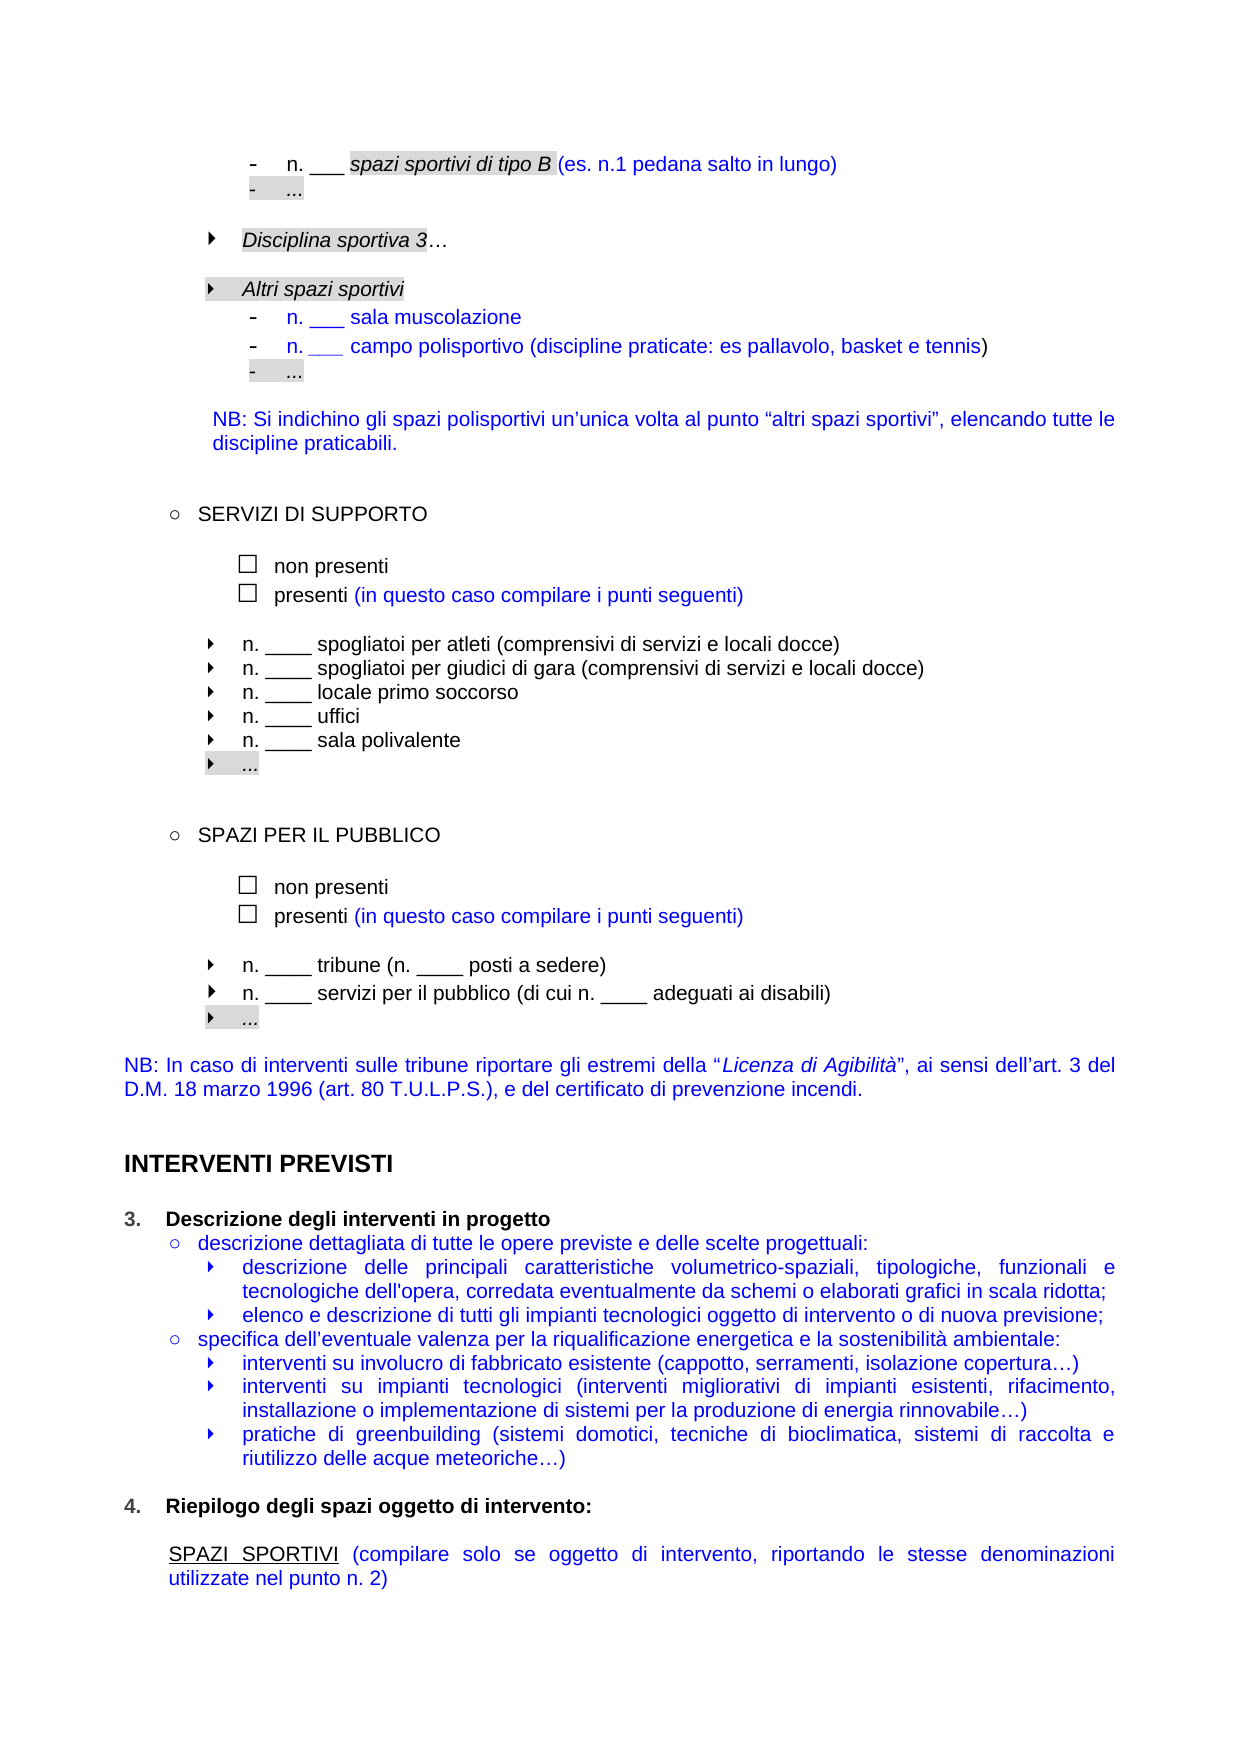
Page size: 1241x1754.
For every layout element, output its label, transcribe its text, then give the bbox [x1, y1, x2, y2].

list ... [204, 1005, 1116, 1029]
text ☐ presenti (in questo caso compilare i punti seguenti) [236, 900, 1116, 929]
list n. ____ tribune (n. ____ posti a sedere) [204, 953, 1116, 977]
list n. ____ uffici [204, 703, 1116, 727]
list specifica dell’eventuale valenza per la riqualificazione energetica e la sostenibilità ambientale: [168, 1326, 1116, 1350]
list ... [204, 751, 1116, 775]
list SERVIZI DI SUPPORTO [168, 502, 1116, 526]
text INTERVENTI PREVISTI [124, 1149, 1116, 1178]
list descrizione delle principali caratteristiche volumetrico-spaziali, tipologiche, funzionali e tecnologiche dell'opera, corredata eventualmente da schemi o elaborati grafici in scala ridotta; [204, 1254, 1116, 1302]
list Altri spazi sportivi [204, 277, 1116, 301]
list n. ___ spazi sportivi di tipo B (es. n.1 pedana salto in lungo) [249, 148, 1116, 176]
list descrizione dettagliata di tutte le opere previste e delle scelte progettuali: [168, 1231, 1116, 1254]
text ☐ non presenti [236, 550, 1116, 579]
text SPAZI SPORTIVI (compilare solo se oggetto di intervento, riportando le stesse denominazioni utilizzate nel punto n. 2) [168, 1542, 1116, 1590]
list SPAZI PER IL PUBBLICO [168, 823, 1116, 847]
list n. ____ locale primo soccorso [204, 679, 1116, 703]
list interventi su impianti tecnologici (interventi migliorativi di impianti esistenti, rifacimento, installazione o implementazione di sistemi per la produzione di energia rinnovabile…) [204, 1374, 1116, 1422]
list Disciplina sportiva 3… [204, 224, 1116, 253]
list n. ____ spogliatoi per giudici di gara (comprensivi di servizi e locali docce) [204, 656, 1116, 679]
list n. ____ servizi per il pubblico (di cui n. ____ adeguati ai disabili) [204, 977, 1116, 1005]
list interventi su involucro di fabbricato esistente (cappotto, serramenti, isolazione copertura…) [204, 1350, 1116, 1374]
list pratiche di greenbuilding (sistemi domotici, tecniche di bioclimatica, sistemi di raccolta e riutilizzo delle acque meteoriche…) [204, 1422, 1116, 1470]
list Riepilogo degli spazi oggetto di intervento: [124, 1494, 1116, 1518]
list n. ___ campo polisportivo (discipline praticate: es pallavolo, basket e tennis) [249, 330, 1116, 358]
list elenco e descrizione di tutti gli impianti tecnologici oggetto di intervento o di nuova previsione; [204, 1302, 1116, 1326]
text ☐ presenti (in questo caso compilare i punti seguenti) [236, 579, 1116, 608]
text ☐ non presenti [236, 871, 1116, 900]
list n. ____ spogliatoi per atleti (comprensivi di servizi e locali docce) [204, 632, 1116, 656]
list ... [249, 358, 1116, 382]
text NB: Si indichino gli spazi polisportivi un’unica volta al punto “altri spazi sportivi”, elencando tutte le discipline praticabili. [212, 406, 1116, 454]
text NB: In caso di interventi sulle tribune riportare gli estremi della “Licenza di Agibilità”, ai sensi dell’art. 3 del D.M. 18 marzo 1996 (art. 80 T.U.L.P.S.), e del certificato di prevenzione incendi. [124, 1053, 1116, 1101]
list Descrizione degli interventi in progetto [124, 1207, 1116, 1231]
list ... [249, 176, 1116, 200]
list n. ___ sala muscolazione [249, 301, 1116, 330]
list n. ____ sala polivalente [204, 727, 1116, 751]
